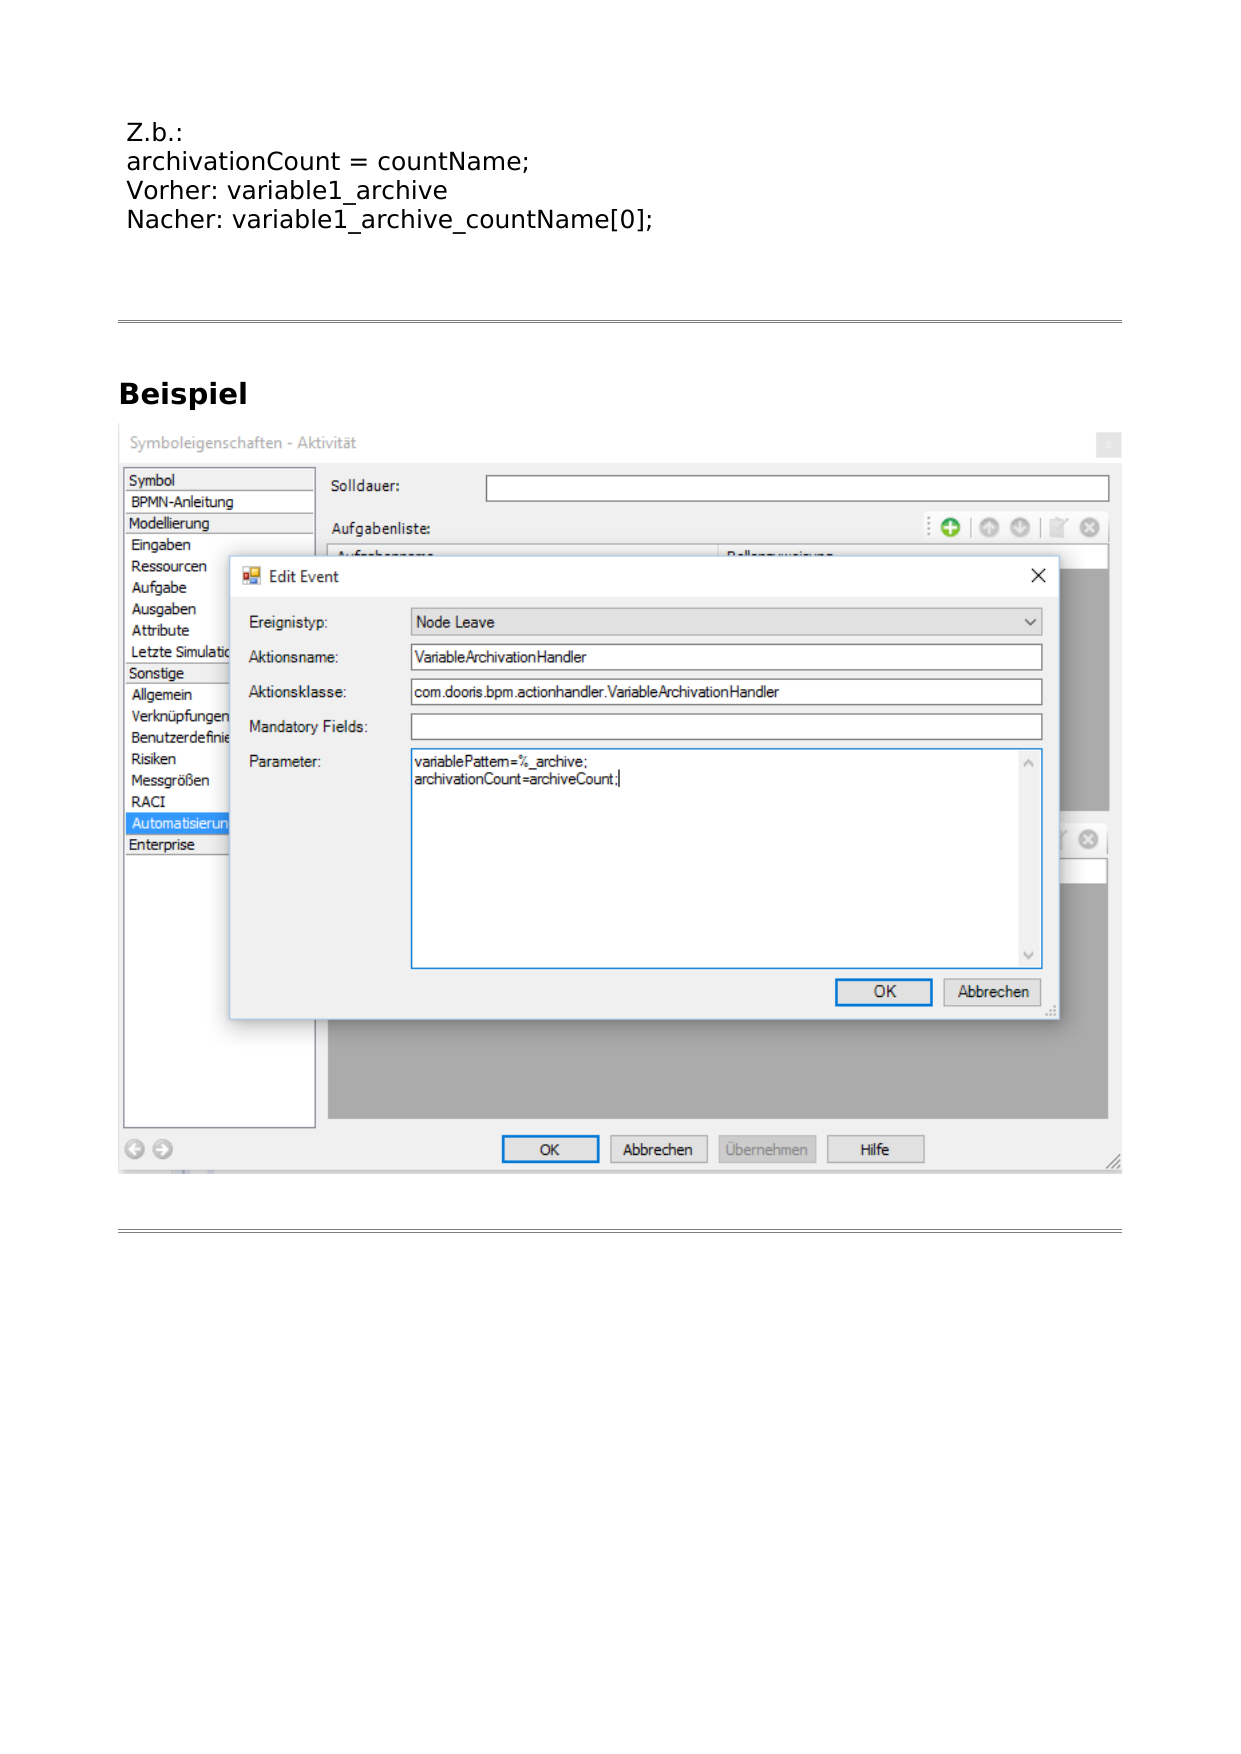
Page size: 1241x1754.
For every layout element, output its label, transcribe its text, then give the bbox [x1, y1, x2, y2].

picture [118, 423, 1123, 1174]
subtitle Beispiel [118, 377, 1122, 411]
text Z.b.: archivationCount = countName; Vorher: variable1_archive Nacher: variable1_archive_countName[0]; [118, 118, 1122, 293]
